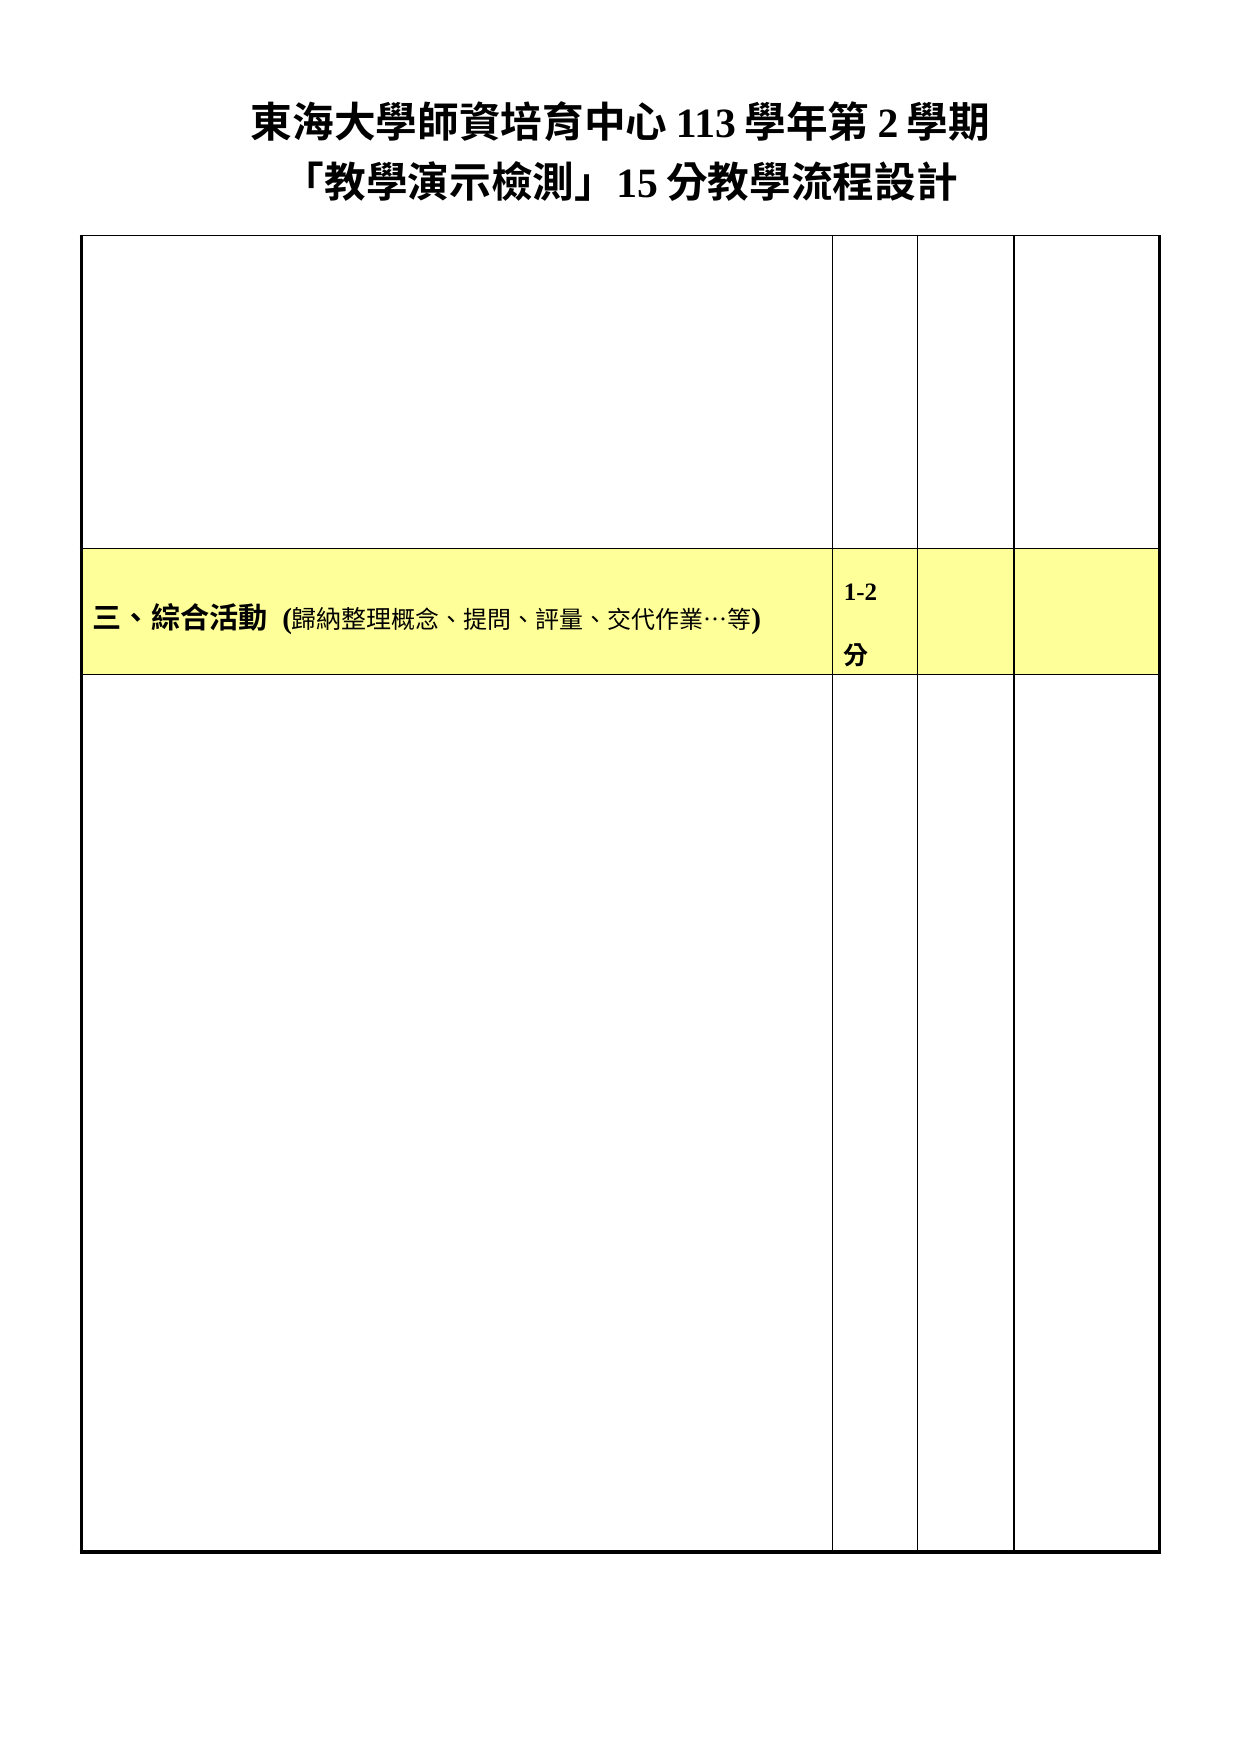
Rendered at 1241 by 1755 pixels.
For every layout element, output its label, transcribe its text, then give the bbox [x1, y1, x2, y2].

table_cell [1015, 675, 1158, 1550]
table_cell [83, 675, 832, 1550]
table_cell [918, 236, 1013, 548]
table_cell 1-2分 [833, 549, 917, 674]
table_cell [1015, 236, 1158, 548]
table_cell [1015, 549, 1158, 674]
table_cell [918, 675, 1013, 1550]
table_cell [833, 675, 917, 1550]
table_cell [83, 236, 832, 548]
table_cell [918, 549, 1013, 674]
table_cell [833, 236, 917, 548]
table_cell 三、綜合活動 (歸納整理概念、提問、評量、交代作業…等) [83, 549, 832, 674]
